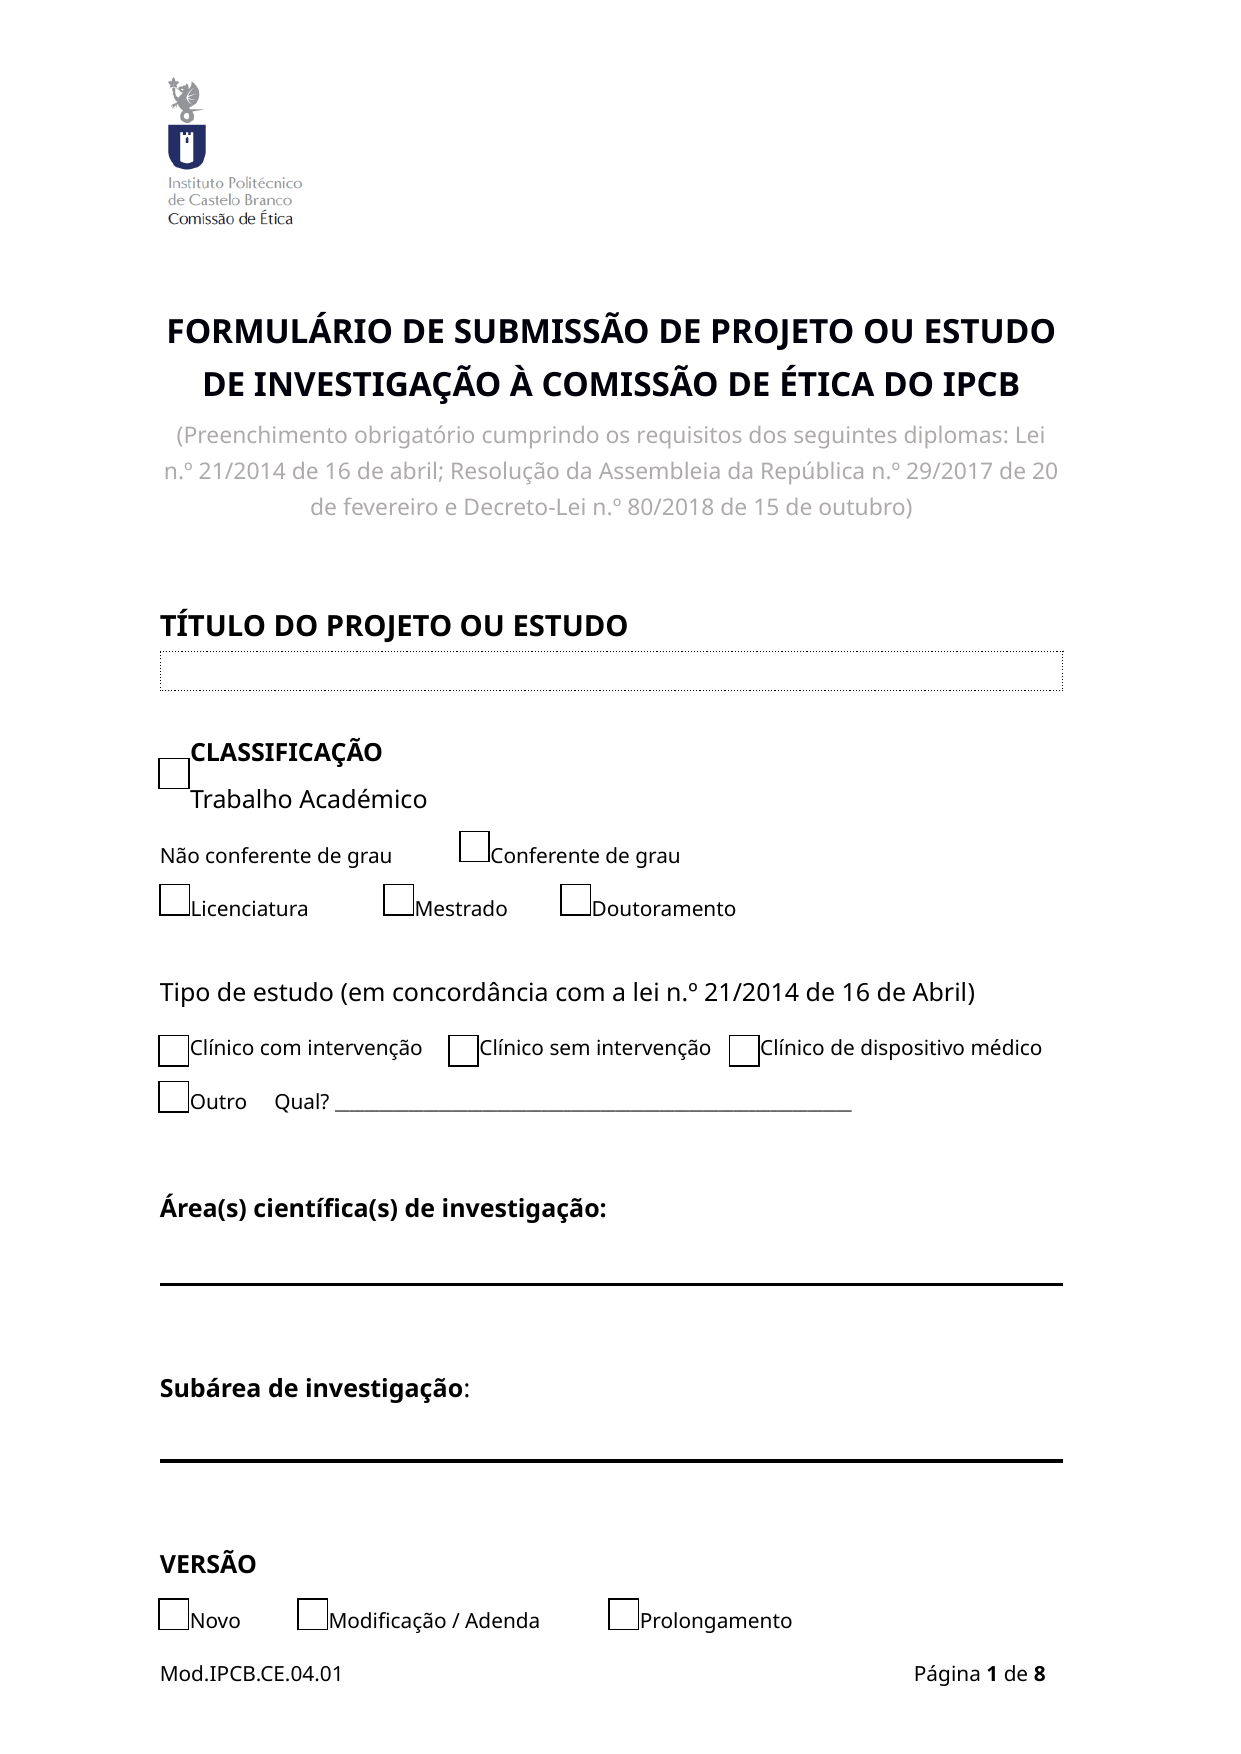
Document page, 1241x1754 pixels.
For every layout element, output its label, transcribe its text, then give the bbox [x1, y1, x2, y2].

text Licenciatura Mestrado Doutoramento [159, 894, 1063, 923]
text VERSÃO [159, 1547, 1063, 1581]
text Outro Qual? ______________________________________________________________________ [159, 1087, 1063, 1115]
text TÍTULO DO PROJETO OU ESTUDO [159, 605, 1063, 644]
text CLASSIFICAÇÃO [159, 735, 1063, 769]
text Subárea de investigação: [159, 1370, 1063, 1404]
text Área(s) científica(s) de investigação: [159, 1191, 1063, 1225]
text Tipo de estudo (em concordância com a lei n.º 21/2014 de 16 de Abril) [159, 974, 1063, 1008]
text Novo Modificação / Adenda Prolongamento [159, 1606, 1063, 1634]
text Não conferente de grau Conferente de grau [159, 841, 1063, 869]
text (Preenchimento obrigatório cumprindo os requisitos dos seguintes diplomas: Lei n.º 21/2014 de 16 de abril; Resolução da Assembleia da República n.º 29/2017 de 20 de fevereiro e Decreto-Lei n.º 80/2018 de 15 de outubro) [159, 419, 1063, 522]
text Clínico com intervenção Clínico sem intervenção Clínico de dispositivo médico [159, 1033, 1063, 1062]
text Trabalho Académico [159, 782, 1063, 816]
subtitle FORMULÁRIO DE SUBMISSÃO DE PROJETO OU ESTUDO DE INVESTIGAÇÃO À COMISSÃO DE ÉTICA DO IPCB [159, 308, 1063, 406]
